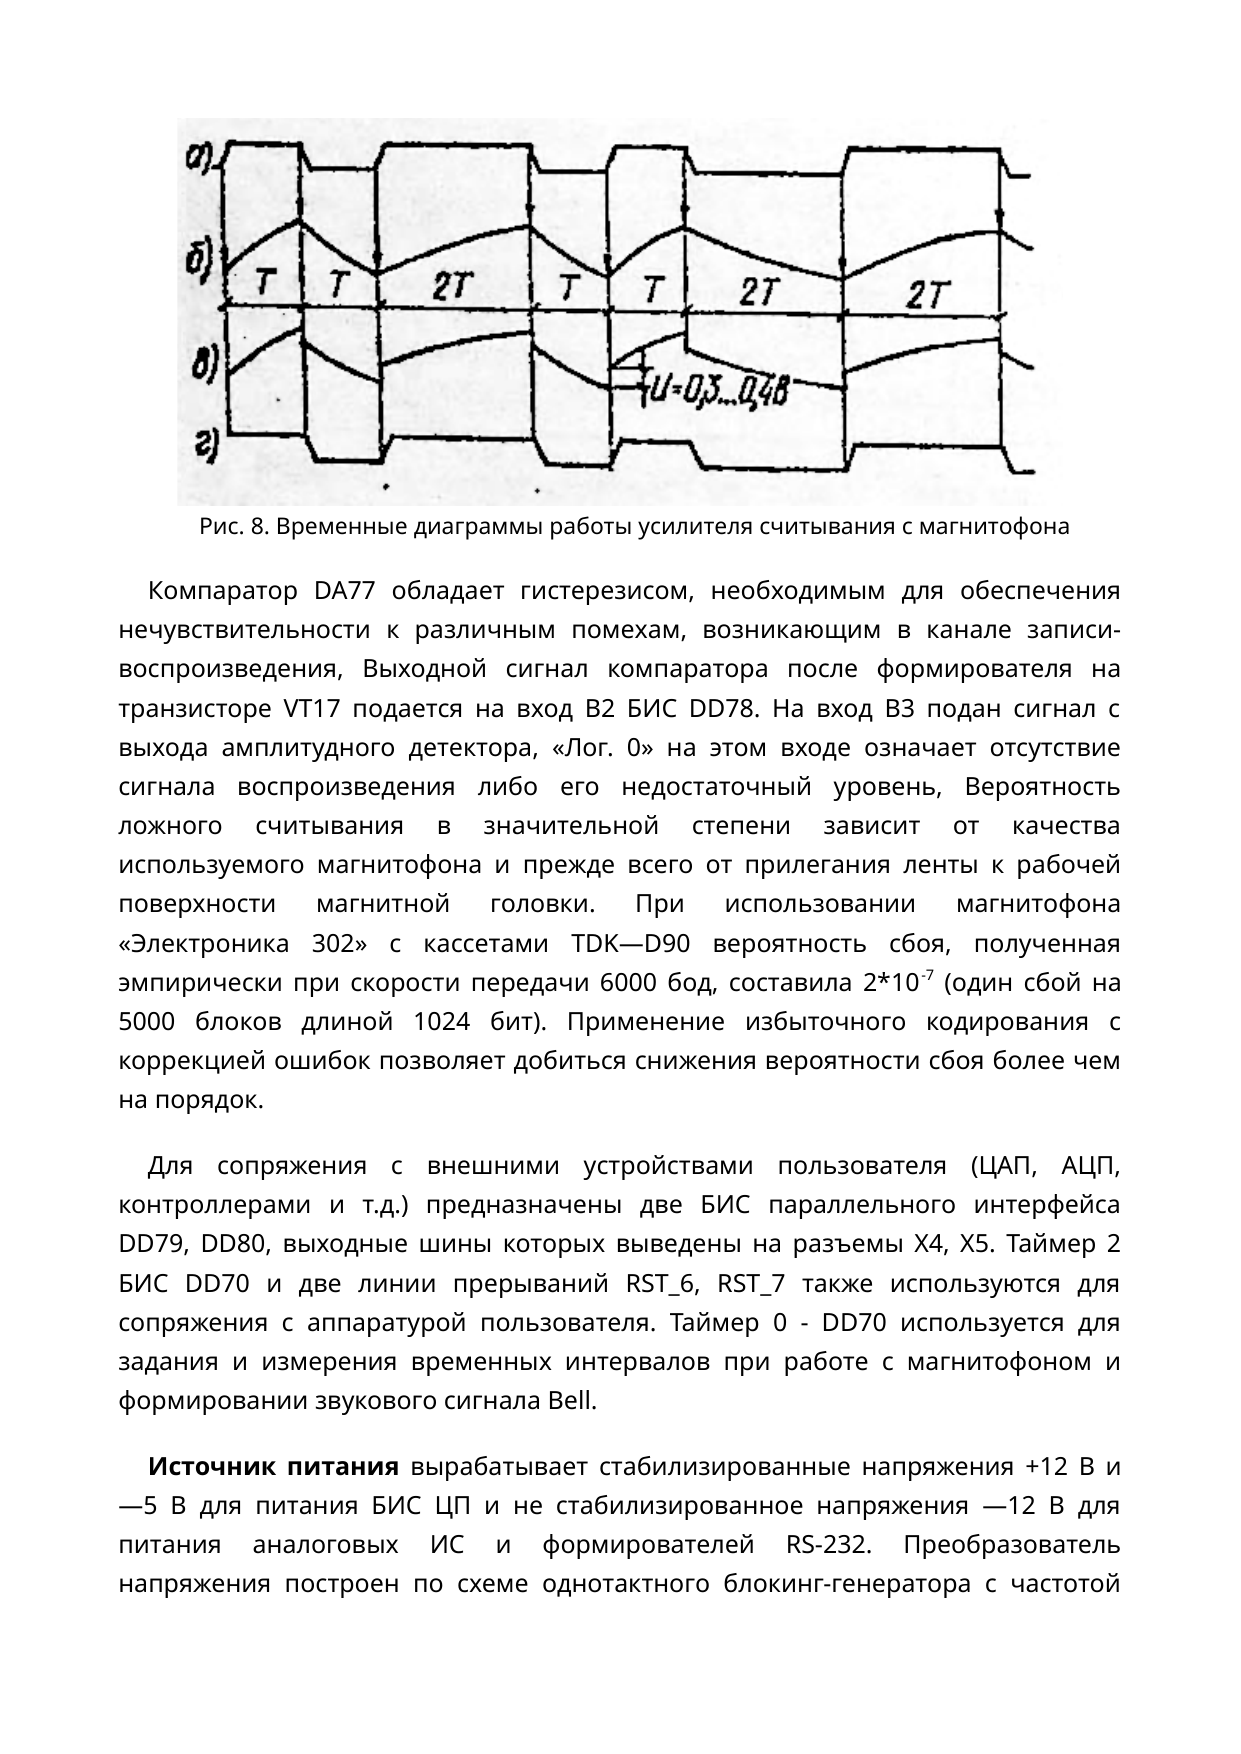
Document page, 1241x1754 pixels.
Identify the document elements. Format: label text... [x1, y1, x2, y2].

picture [177, 118, 1064, 506]
text Компаратор DA77 обладает гистерезисом, необходимым для обеспечения нечувствительности к различным помехам, возникающим в канале записи-воспроизведения, Выходной сигнал компаратора после формирователя на транзисторе VT17 подается на вход B2 БИС DD78. На вход B3 подан сигнал с выхода амплитудного детектора, «Лог. 0» на этом входе означает отсутствие сигнала воспроизведения либо его недостаточный уровень, Вероятность ложного считывания в значительной степени зависит от качества используемого магнитофона и прежде всего от прилегания ленты к рабочей поверхности магнитной головки. При использовании магнитофона «Электроника 302» с кассетами TDK—D90 вероятность сбоя, полученная эмпирически при скорости передачи 6000 бод, составила 2*10-7 (один сбой на 5000 блоков длиной 1024 бит). Применение избыточного кодирования с коррекцией ошибок позволяет добиться снижения вероятности сбоя более чем на порядок. [118, 573, 1122, 1116]
text Для сопряжения с внешними устройствами пользователя (ЦАП, АЦП, контроллерами и т.д.) предназначены две БИС параллельного интерфейса DD79, DD80, выходные шины которых выведены на разъемы X4, X5. Таймер 2 БИС DD70 и две линии прерываний RST_6, RST_7 также используются для сопряжения с аппаратурой пользователя. Таймер 0 - DD70 используется для задания и измерения временных интервалов при работе с магнитофоном и формировании звукового сигнала Bell. [118, 1148, 1122, 1417]
text Источник питания вырабатывает стабилизированные напряжения +12 В и —5 В для питания БИС ЦП и не стабилизированное напряжения —12 В для питания аналоговых ИС и формирователей RS-232. Преобразователь напряжения построен по схеме однотактного блокинг-генератора с частотой [118, 1448, 1122, 1600]
text Рис. 8. Временные диаграммы работы усилителя считывания с магнитофона [118, 118, 1122, 542]
